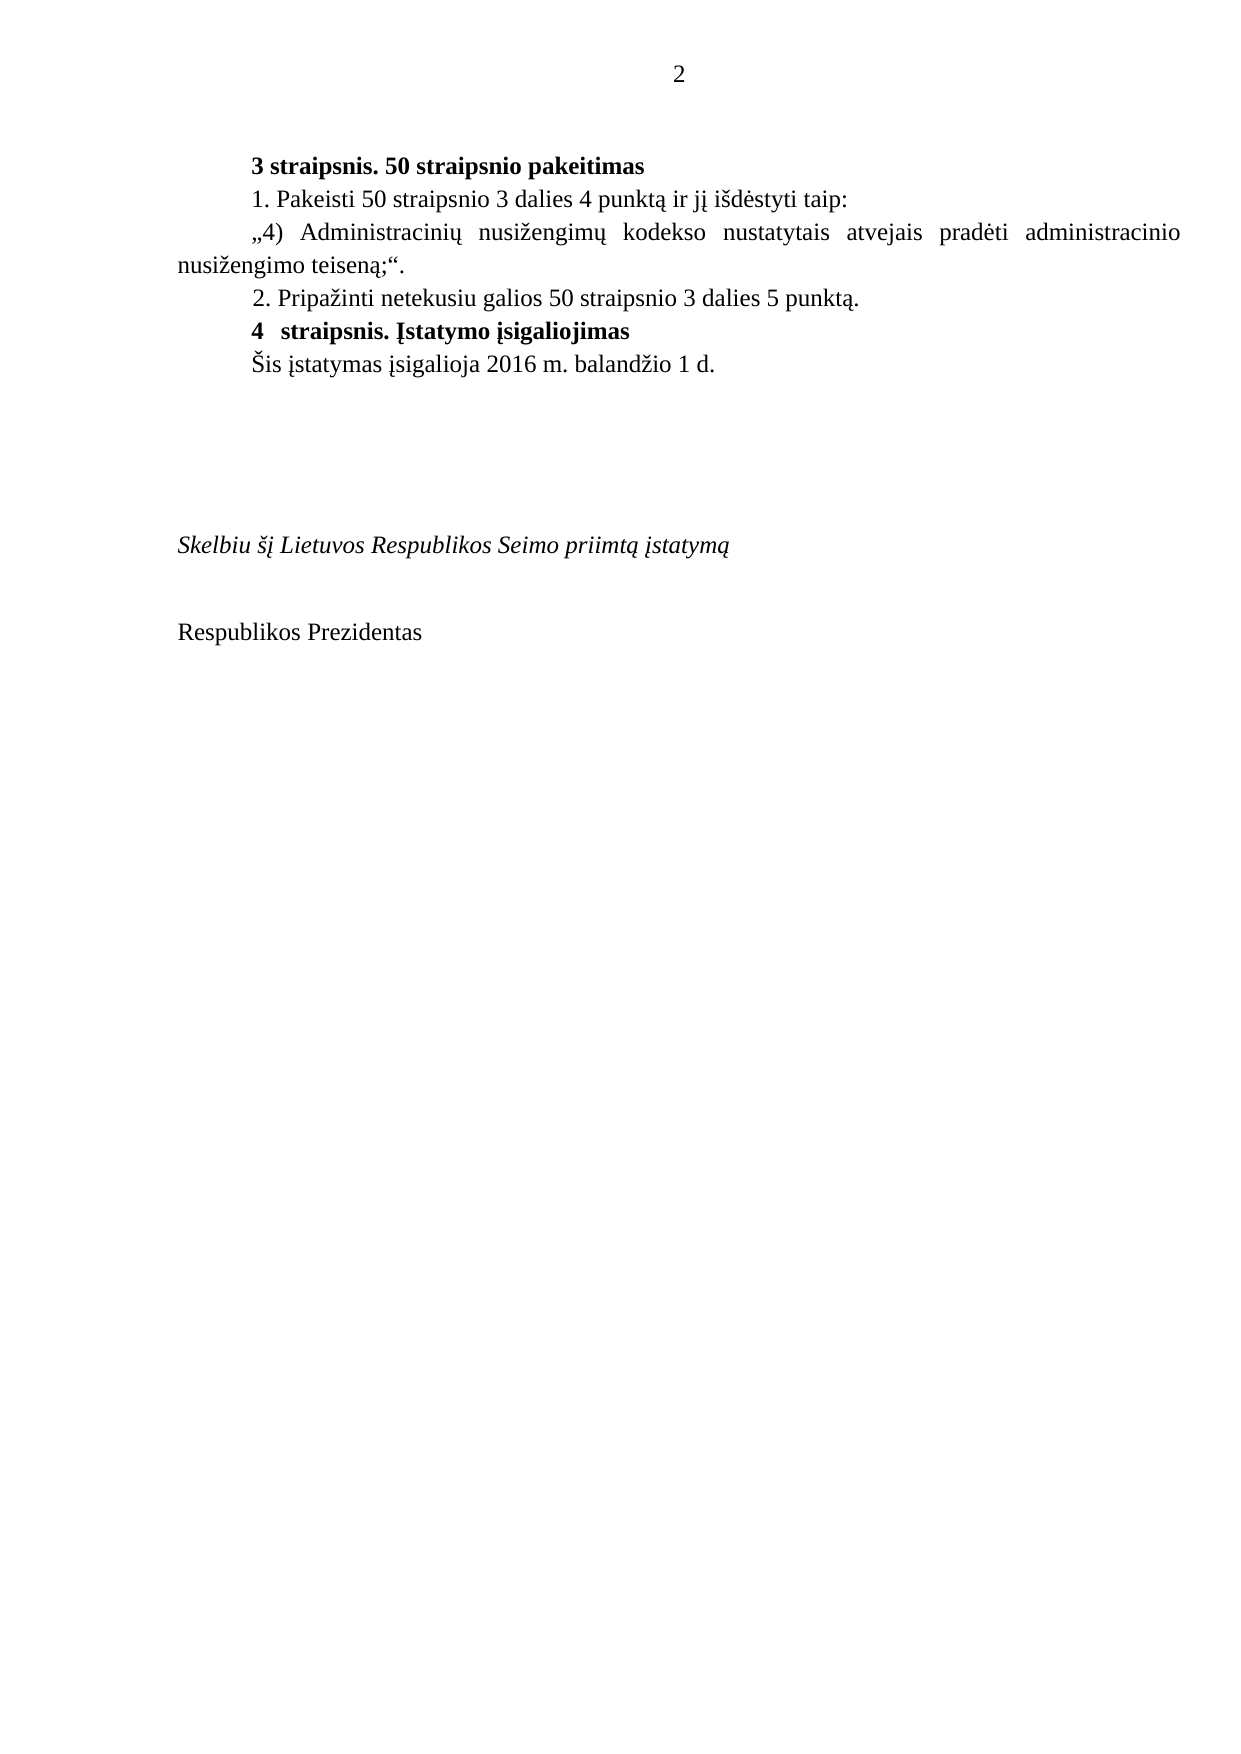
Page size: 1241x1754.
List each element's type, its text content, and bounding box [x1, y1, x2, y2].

text 3 straipsnis. 50 straipsnio pakeitimas [177, 151, 1181, 180]
text Skelbiu šį Lietuvos Respublikos Seimo priimtą įstatymą [177, 530, 1181, 559]
text 1. Pakeisti 50 straipsnio 3 dalies 4 punktą ir jį išdėstyti taip: [177, 184, 1181, 213]
text 4 straipsnis. Įstatymo įsigaliojimas [251, 316, 1181, 345]
text „4) Administracinių nusižengimų kodekso nustatytais atvejais pradėti administracinio nusižengimo teiseną;“. [177, 217, 1181, 279]
text Respublikos Prezidentas [177, 617, 1181, 645]
text 2. Pripažinti netekusiu galios 50 straipsnio 3 dalies 5 punktą. [177, 283, 1181, 312]
text Šis įstatymas įsigalioja 2016 m. balandžio 1 d. [251, 349, 1181, 378]
